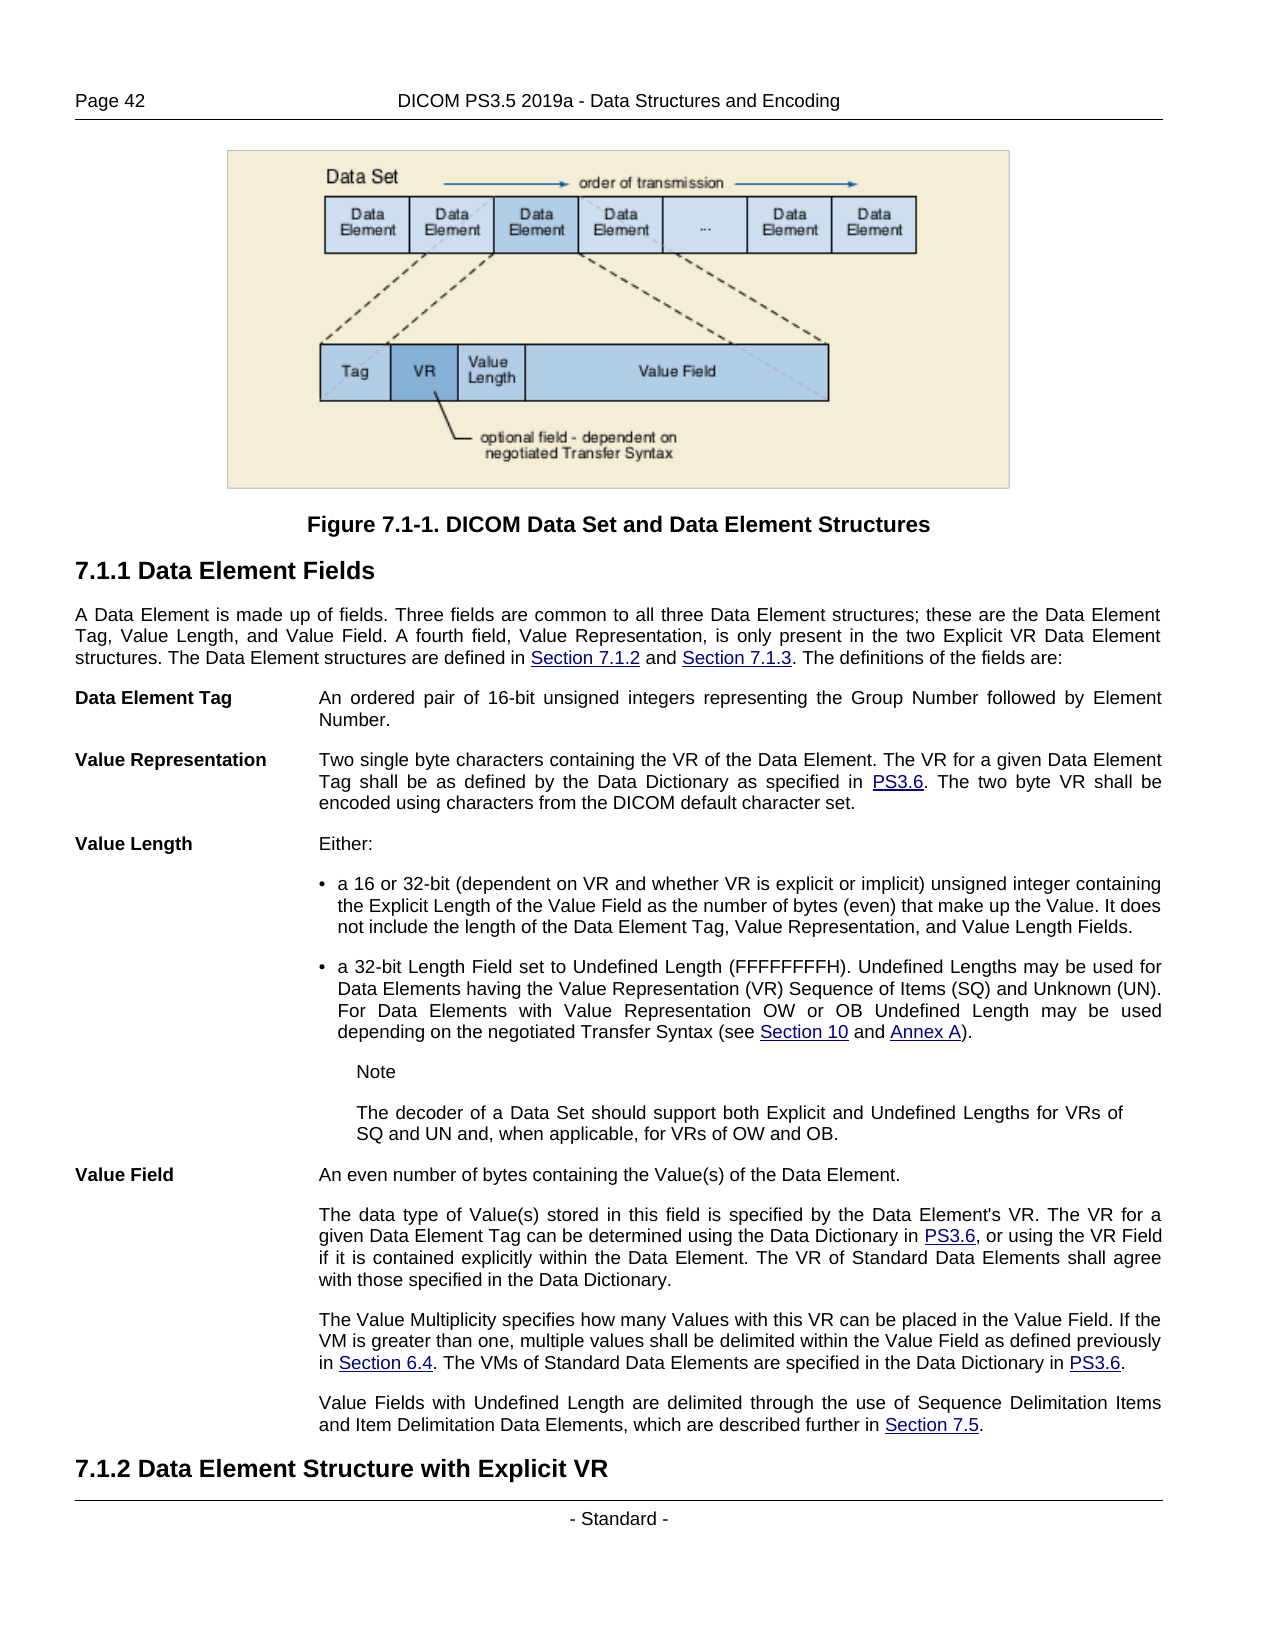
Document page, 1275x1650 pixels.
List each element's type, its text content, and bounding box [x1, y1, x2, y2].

text 7.1.2 Data Element Structure with Explicit VR [75, 1454, 1162, 1483]
text Value Fields with Undefined Length are delimited through the use of Sequence Delimitation Items and Item Delimitation Data Elements, which are described further in Section 7.5. [319, 1392, 1162, 1435]
text The data type of Value(s) stored in this field is specified by the Data Element's VR. The VR for a given Data Element Tag can be determined using the Data Dictionary in PS3.6, or using the VR Field if it is contained explicitly within the Data Element. The VR of Standard Data Elements shall agree with those specified in the Data Dictionary. [319, 1204, 1162, 1290]
picture [226, 150, 1011, 490]
text Data Element Tag An ordered pair of 16-bit unsigned integers representing the Group Number followed by Element Number. [75, 687, 1162, 730]
text Value Field An even number of bytes containing the Value(s) of the Data Element. [75, 1163, 1162, 1185]
text 7.1.1 Data Element Fields [75, 556, 1162, 585]
text Value Length Either: [75, 832, 1162, 854]
text Figure 7.1-1. DICOM Data Set and Data Element Structures [75, 512, 1162, 537]
text Value Representation Two single byte characters containing the VR of the Data Element. The VR for a given Data Element Tag shall be as defined by the Data Dictionary as specified in PS3.6. The two byte VR shall be encoded using characters from the DICOM default character set. [75, 749, 1162, 814]
text The decoder of a Data Set should support both Explicit and Undefined Lengths for VRs of SQ and UN and, when applicable, for VRs of OW and OB. [356, 1102, 1125, 1145]
text A Data Element is made up of fields. Three fields are common to all three Data Element structures; these are the Data Element Tag, Value Length, and Value Field. A fourth field, Value Representation, is only present in the two Explicit VR Data Element structures. The Data Element structures are defined in Section 7.1.2 and Section 7.1.3. The definitions of the fields are: [75, 604, 1162, 668]
text The Value Multiplicity specifies how many Values with this VR can be placed in the Value Field. If the VM is greater than one, multiple values shall be delimited within the Value Field as defined previously in Section 6.4. The VMs of Standard Data Elements are specified in the Data Dictionary in PS3.6. [319, 1309, 1162, 1373]
text Note [356, 1061, 1125, 1083]
list a 32-bit Length Field set to Undefined Length (FFFFFFFFH). Undefined Lengths may be used for Data Elements having the Value Representation (VR) Sequence of Items (SQ) and Unknown (UN). For Data Elements with Value Representation OW or OB Undefined Length may be used depending on the negotiated Transfer Syntax (see Section 10 and Annex A). [319, 956, 1162, 1042]
list a 16 or 32-bit (dependent on VR and whether VR is explicit or implicit) unsigned integer containing the Explicit Length of the Value Field as the number of bytes (even) that make up the Value. It does not include the length of the Data Element Tag, Value Representation, and Value Length Fields. [319, 873, 1162, 937]
